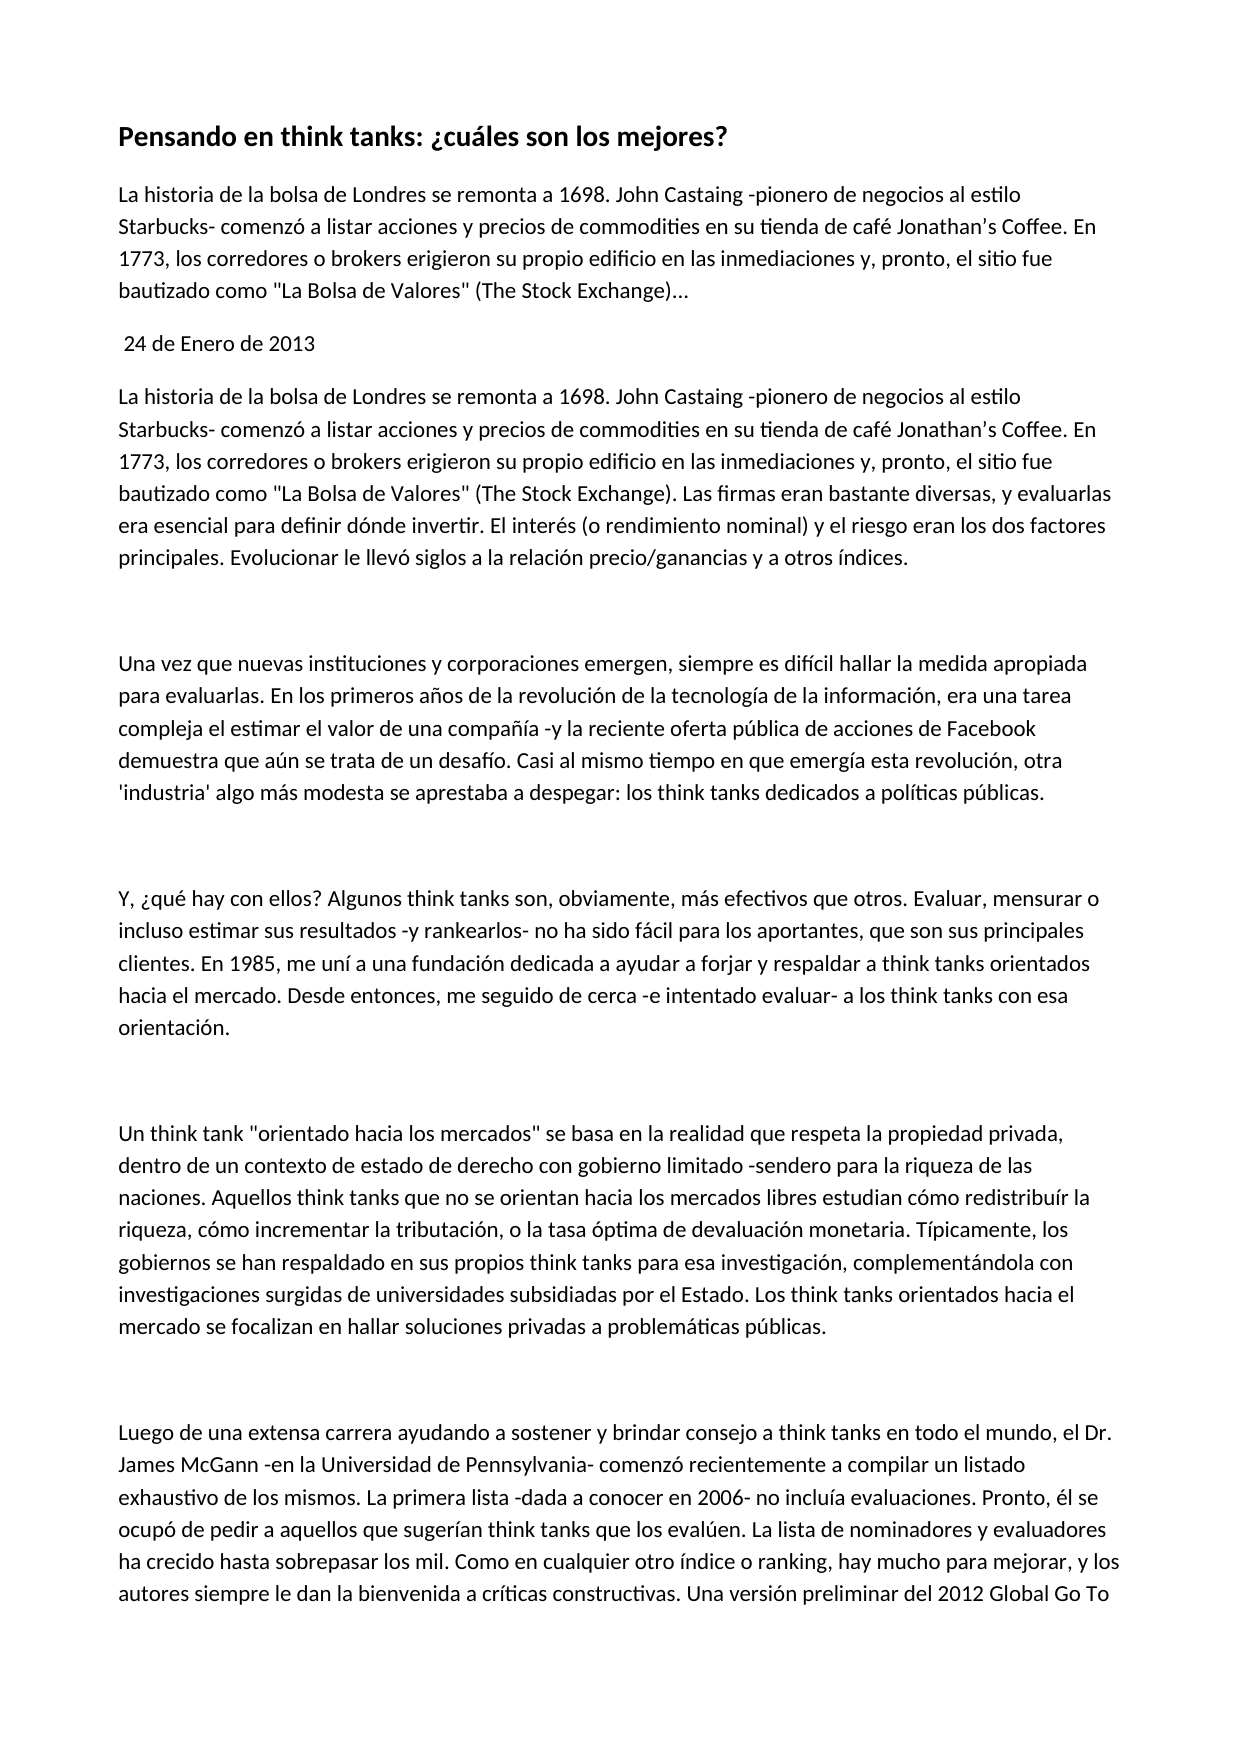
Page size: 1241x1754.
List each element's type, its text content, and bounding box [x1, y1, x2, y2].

text Pensando en think tanks: ¿cuáles son los mejores? [118, 118, 1122, 154]
text La historia de la bolsa de Londres se remonta a 1698. John Castaing -pionero de negocios al estilo Starbucks- comenzó a listar acciones y precios de commodities en su tienda de café Jonathan’s Coffee. En 1773, los corredores o brokers erigieron su propio edificio en las inmediaciones y, pronto, el sitio fue bautizado como "La Bolsa de Valores" (The Stock Exchange)... [118, 180, 1122, 304]
text 24 de Enero de 2013 [118, 329, 1122, 357]
text Luego de una extensa carrera ayudando a sostener y brindar consejo a think tanks en todo el mundo, el Dr. James McGann -en la Universidad de Pennsylvania- comenzó recientemente a compilar un listado exhaustivo de los mismos. La primera lista -dada a conocer en 2006- no incluía evaluaciones. Pronto, él se ocupó de pedir a aquellos que sugerían think tanks que los evalúen. La lista de nominadores y evaluadores ha crecido hasta sobrepasar los mil. Como en cualquier otro índice o ranking, hay mucho para mejorar, y los autores siempre le dan la bienvenida a críticas constructivas. Una versión preliminar del 2012 Global Go To [118, 1418, 1122, 1607]
text Una vez que nuevas instituciones y corporaciones emergen, siempre es difícil hallar la medida apropiada para evaluarlas. En los primeros años de la revolución de la tecnología de la información, era una tarea compleja el estimar el valor de una compañía -y la reciente oferta pública de acciones de Facebook demuestra que aún se trata de un desafío. Casi al mismo tiempo en que emergía esta revolución, otra 'industria' algo más modesta se aprestaba a despegar: los think tanks dedicados a políticas públicas. [118, 649, 1122, 806]
text La historia de la bolsa de Londres se remonta a 1698. John Castaing -pionero de negocios al estilo Starbucks- comenzó a listar acciones y precios de commodities en su tienda de café Jonathan’s Coffee. En 1773, los corredores o brokers erigieron su propio edificio en las inmediaciones y, pronto, el sitio fue bautizado como "La Bolsa de Valores" (The Stock Exchange). Las firmas eran bastante diversas, y evaluarlas era esencial para definir dónde invertir. El interés (o rendimiento nominal) y el riesgo eran los dos factores principales. Evolucionar le llevó siglos a la relación precio/ganancias y a otros índices. [118, 382, 1122, 571]
text Un think tank "orientado hacia los mercados" se basa en la realidad que respeta la propiedad privada, dentro de un contexto de estado de derecho con gobierno limitado -sendero para la riqueza de las naciones. Aquellos think tanks que no se orientan hacia los mercados libres estudian cómo redistribuír la riqueza, cómo incrementar la tributación, o la tasa óptima de devaluación monetaria. Típicamente, los gobiernos se han respaldado en sus propios think tanks para esa investigación, complementándola con investigaciones surgidas de universidades subsidiadas por el Estado. Los think tanks orientados hacia el mercado se focalizan en hallar soluciones privadas a problemáticas públicas. [118, 1119, 1122, 1340]
text Y, ¿qué hay con ellos? Algunos think tanks son, obviamente, más efectivos que otros. Evaluar, mensurar o incluso estimar sus resultados -y rankearlos- no ha sido fácil para los aportantes, que son sus principales clientes. En 1985, me uní a una fundación dedicada a ayudar a forjar y respaldar a think tanks orientados hacia el mercado. Desde entonces, me seguido de cerca -e intentado evaluar- a los think tanks con esa orientación. [118, 884, 1122, 1041]
